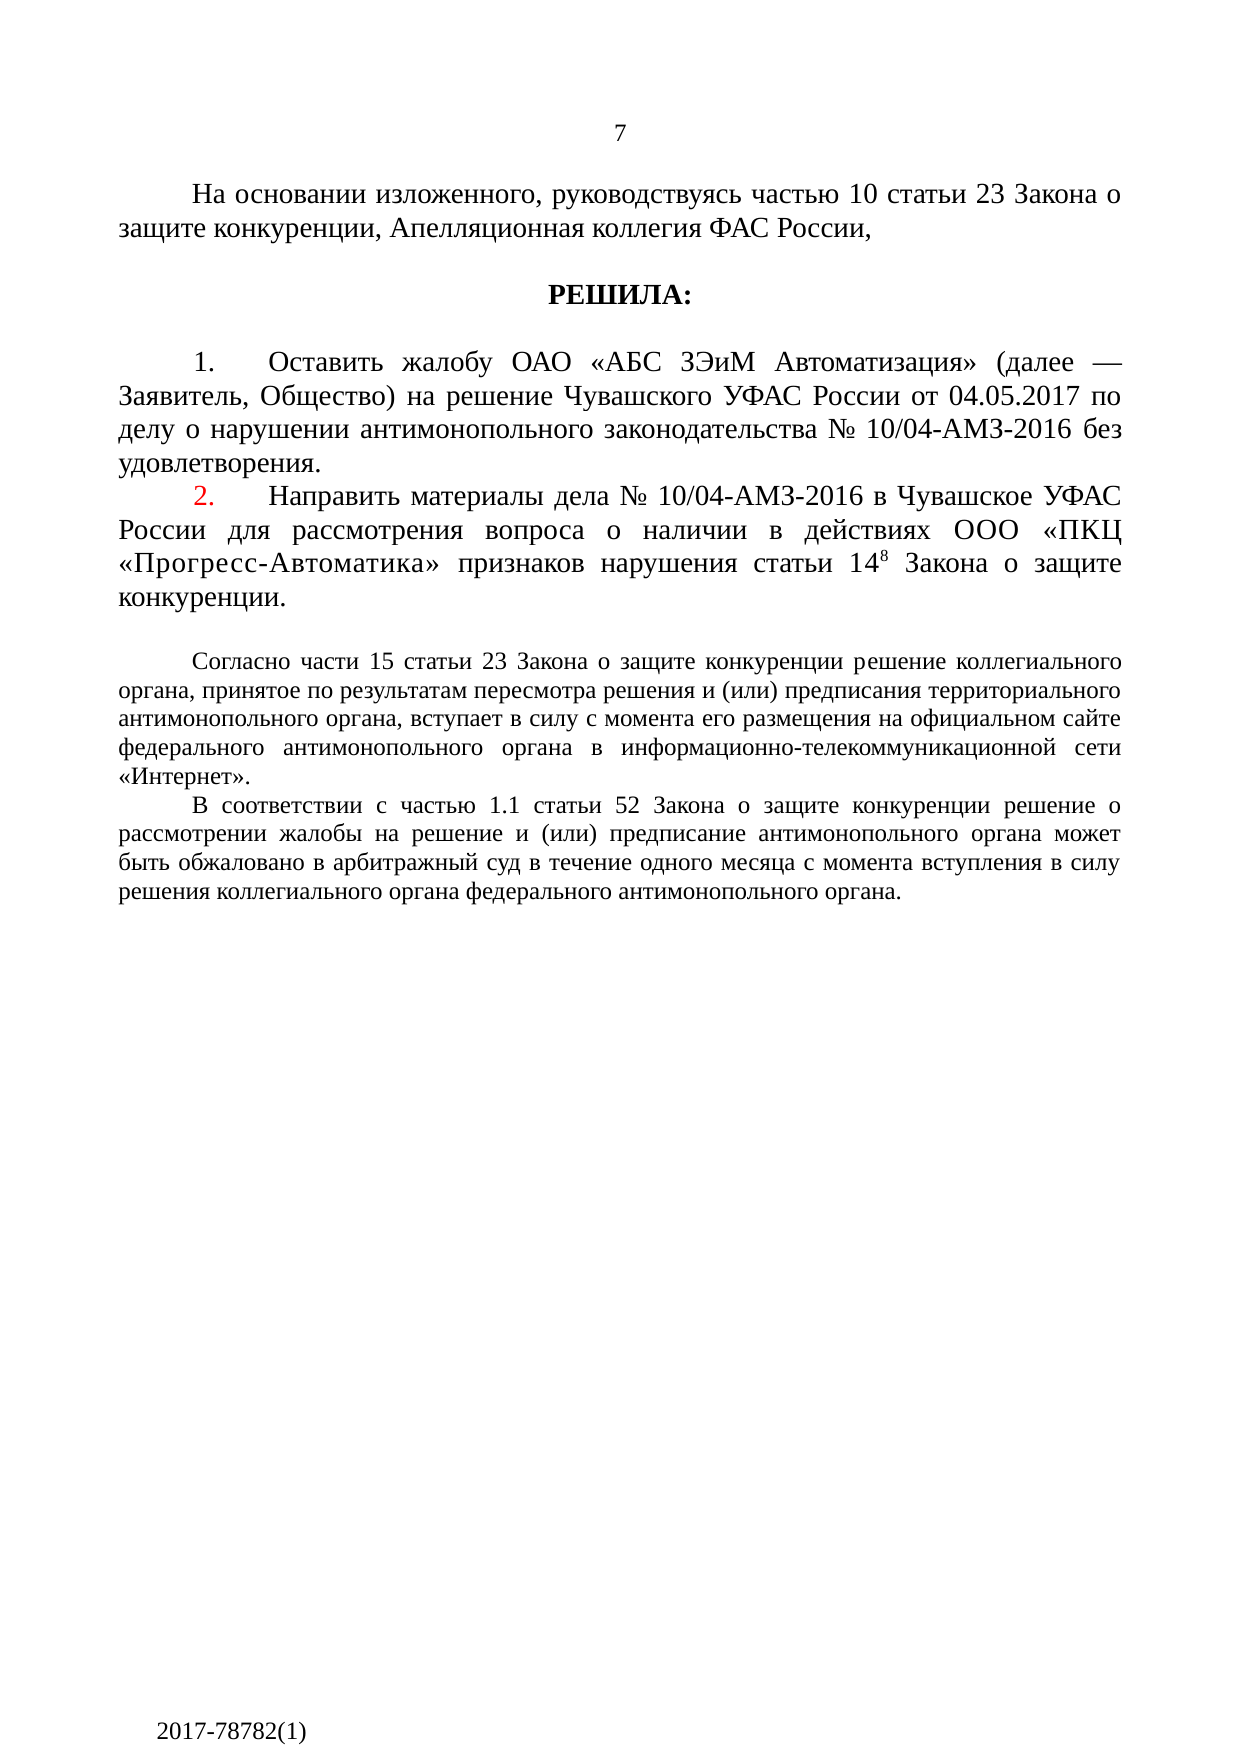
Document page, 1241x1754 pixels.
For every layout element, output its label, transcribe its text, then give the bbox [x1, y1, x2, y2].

list Оставить жалобу ОАО «АБС ЗЭиМ Автоматизация» (далее — Заявитель, Общество) на решение Чувашского УФАС России от 04.05.2017 по делу о нарушении антимонопольного законодательства № 10/04-АМЗ-2016 без удовлетворения. [118, 344, 1122, 478]
text РЕШИЛА: [118, 277, 1122, 311]
text На основании изложенного, руководствуясь частью 10 статьи 23 Закона о защите конкуренции, Апелляционная коллегия ФАС России, [118, 176, 1122, 243]
text В соответствии с частью 1.1 статьи 52 Закона о защите конкуренции решение о рассмотрении жалобы на решение и (или) предписание антимонопольного органа может быть обжаловано в арбитражный суд в течение одного месяца с момента вступления в силу решения коллегиального органа федерального антимонопольного органа. [118, 790, 1122, 905]
text Согласно части 15 статьи 23 Закона о защите конкуренции решение коллегиального органа, принятое по результатам пересмотра решения и (или) предписания территориального антимонопольного органа, вступает в силу с момента его размещения на официальном сайте федерального антимонопольного органа в информационно-телекоммуникационной сети «Интернет». [118, 646, 1122, 790]
list Направить материалы дела № 10/04-АМЗ-2016 в Чувашское УФАС России для рассмотрения вопроса о наличии в действиях ООО «ПКЦ «Прогресс-Автоматика» признаков нарушения статьи 148 Закона о защите конкуренции. [118, 478, 1122, 612]
